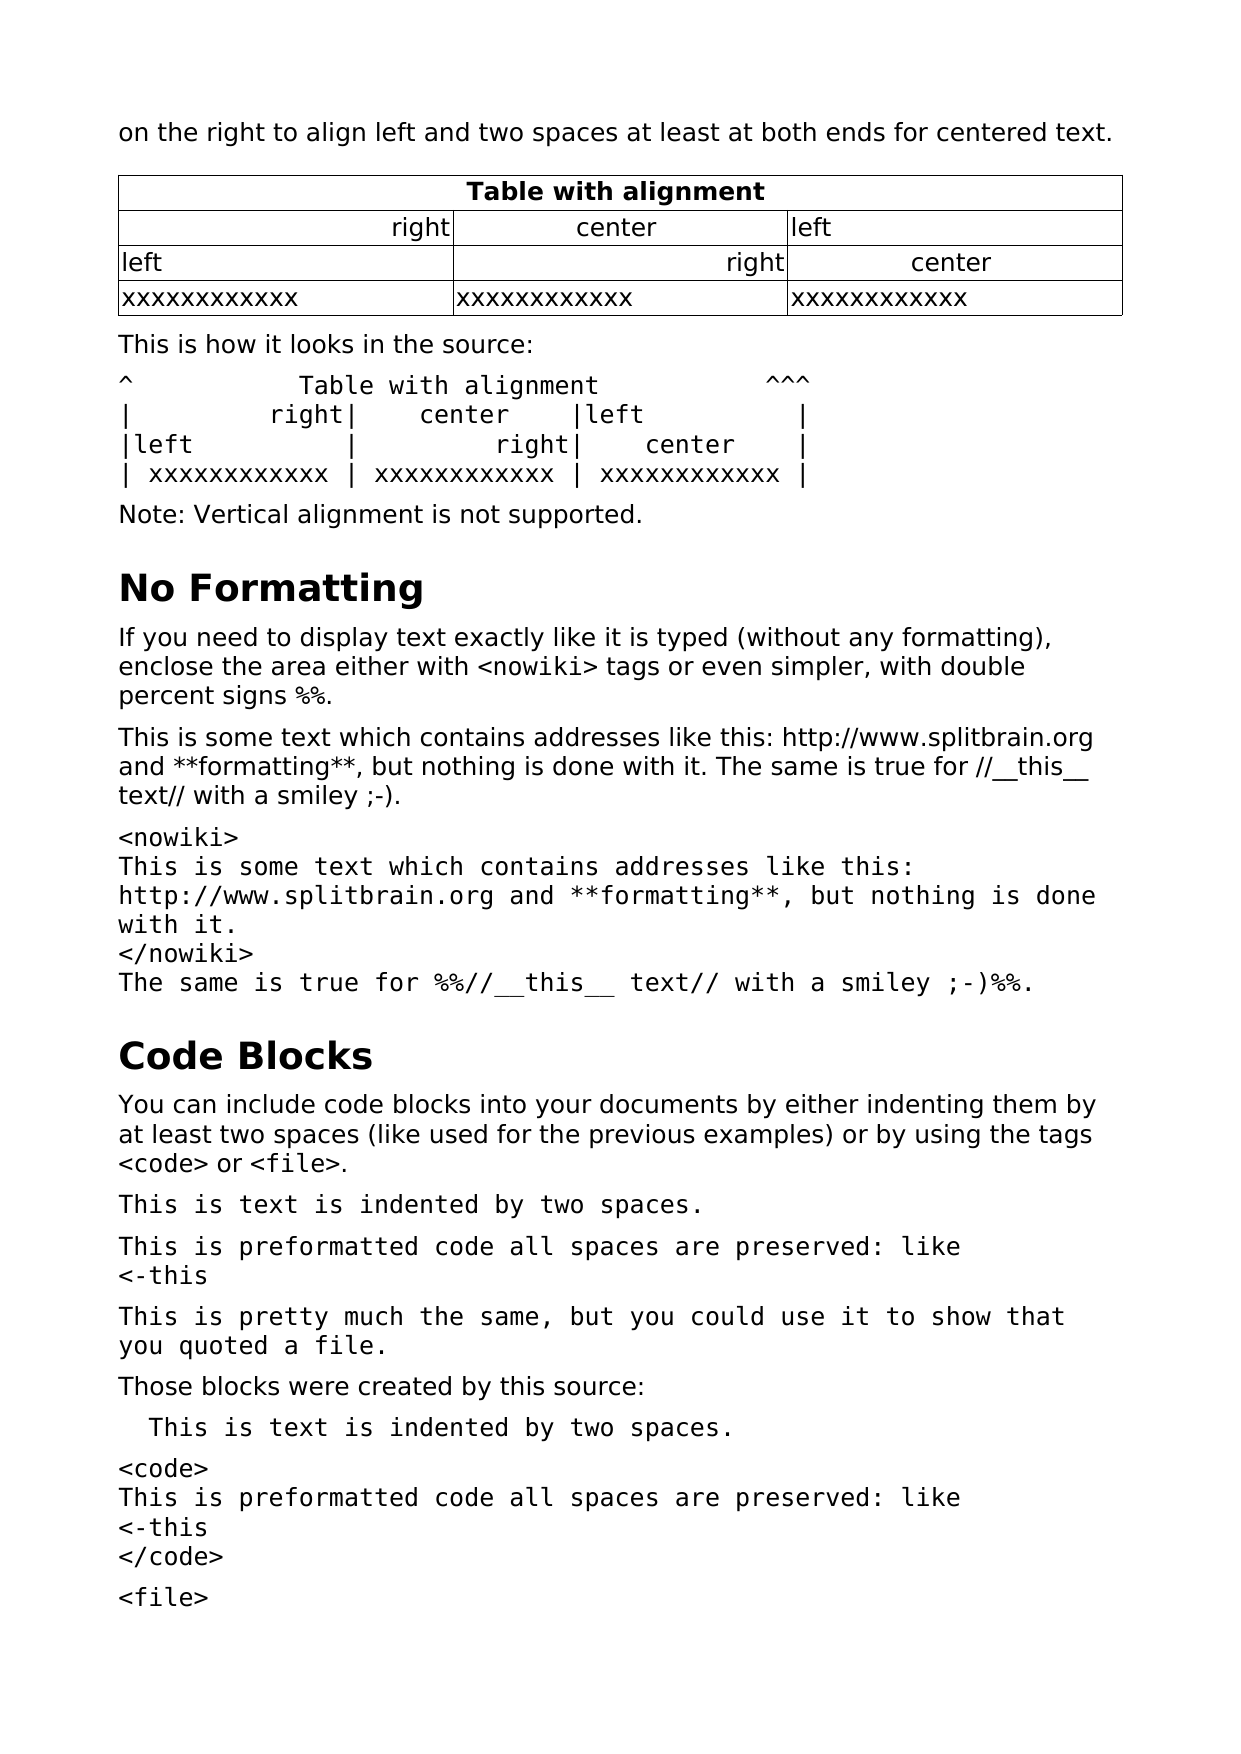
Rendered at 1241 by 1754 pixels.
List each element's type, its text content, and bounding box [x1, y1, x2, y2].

subtitle Code Blocks [118, 1034, 1122, 1078]
text <file> [118, 1583, 1122, 1612]
text This is pretty much the same, but you could use it to show that you quoted a file. [118, 1302, 1122, 1360]
table_cell xxxxxxxxxxxx [788, 281, 1122, 315]
subtitle No Formatting [118, 567, 1122, 610]
table_cell center [788, 246, 1122, 280]
text If you need to display text exactly like it is typed (without any formatting), enclose the area either with <nowiki> tags or even simpler, with double percent signs %%. [118, 623, 1122, 710]
text Those blocks were created by this source: [118, 1372, 1122, 1401]
text ^ Table with alignment ^^^ | right| center |left | |left | right| center | | xxxxxxxxxxxx | xxxxxxxxxxxx | xxxxxxxxxxxx | [118, 372, 1122, 488]
table_cell xxxxxxxxxxxx [454, 281, 787, 315]
text This is text is indented by two spaces. [118, 1413, 1122, 1443]
table_cell right [454, 246, 787, 280]
text <code> This is preformatted code all spaces are preserved: like <-this </code> [118, 1454, 1122, 1571]
table_cell center [454, 211, 787, 245]
table_cell left [119, 246, 453, 280]
table_header Table with alignment [119, 176, 1122, 210]
table_cell right [119, 211, 453, 245]
text This is preformatted code all spaces are preserved: like <-this [118, 1232, 1122, 1290]
text You can include code blocks into your documents by either indenting them by at least two spaces (like used for the previous examples) or by using the tags <code> or <file>. [118, 1091, 1122, 1178]
text <nowiki> This is some text which contains addresses like this: http://www.splitbrain.org and **formatting**, but nothing is done with it. </nowiki> The same is true for %%//__this__ text// with a smiley ;-)%%. [118, 823, 1122, 998]
text This is some text which contains addresses like this: http://www.splitbrain.org and **formatting**, but nothing is done with it. The same is true for //__this__ text// with a smiley ;-). [118, 723, 1122, 810]
text This is text is indented by two spaces. [118, 1191, 1122, 1220]
table_cell xxxxxxxxxxxx [119, 281, 453, 315]
text This is how it looks in the source: [118, 330, 1122, 359]
text on the right to align left and two spaces at least at both ends for centered text. [118, 118, 1122, 147]
text Note: Vertical alignment is not supported. [118, 500, 1122, 529]
table_cell left [788, 211, 1122, 245]
